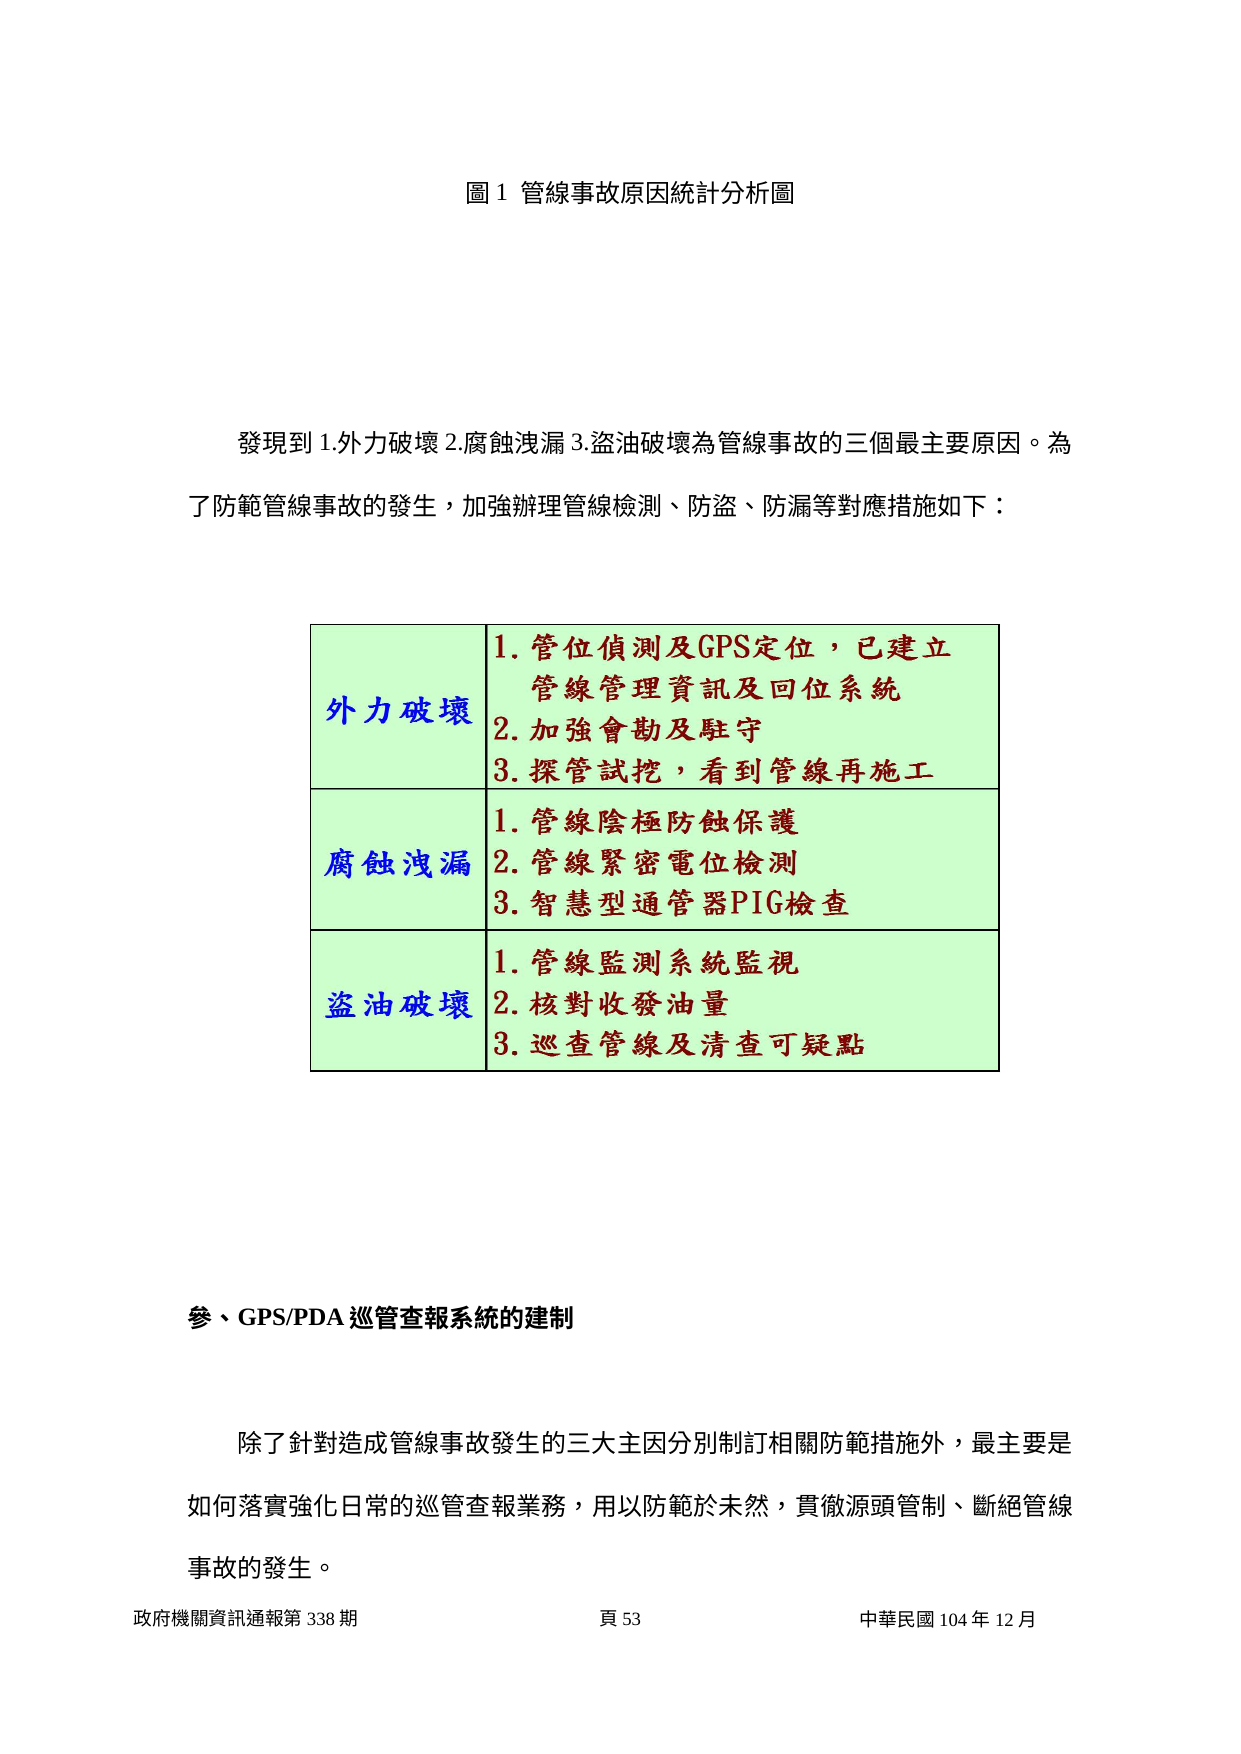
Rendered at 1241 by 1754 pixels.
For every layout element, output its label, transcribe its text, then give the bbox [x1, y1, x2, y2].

text 除了針對造成管線事故發生的三大主因分別制訂相關防範措施外，最主要是如何落實強化日常的巡管查報業務，用以防範於未然，貫徹源頭管制、斷絕管線事故的發生。 [187, 1400, 1073, 1587]
list GPS/PDA巡管查報系統的建制 [187, 1275, 1073, 1337]
text 發現到1.外力破壞2.腐蝕洩漏3.盜油破壞為管線事故的三個最主要原因。為了防範管線事故的發生，加強辦理管線檢測、防盜、防漏等對應措施如下： [187, 400, 1073, 525]
text 圖1 管線事故原因統計分析圖 [187, 150, 1073, 212]
